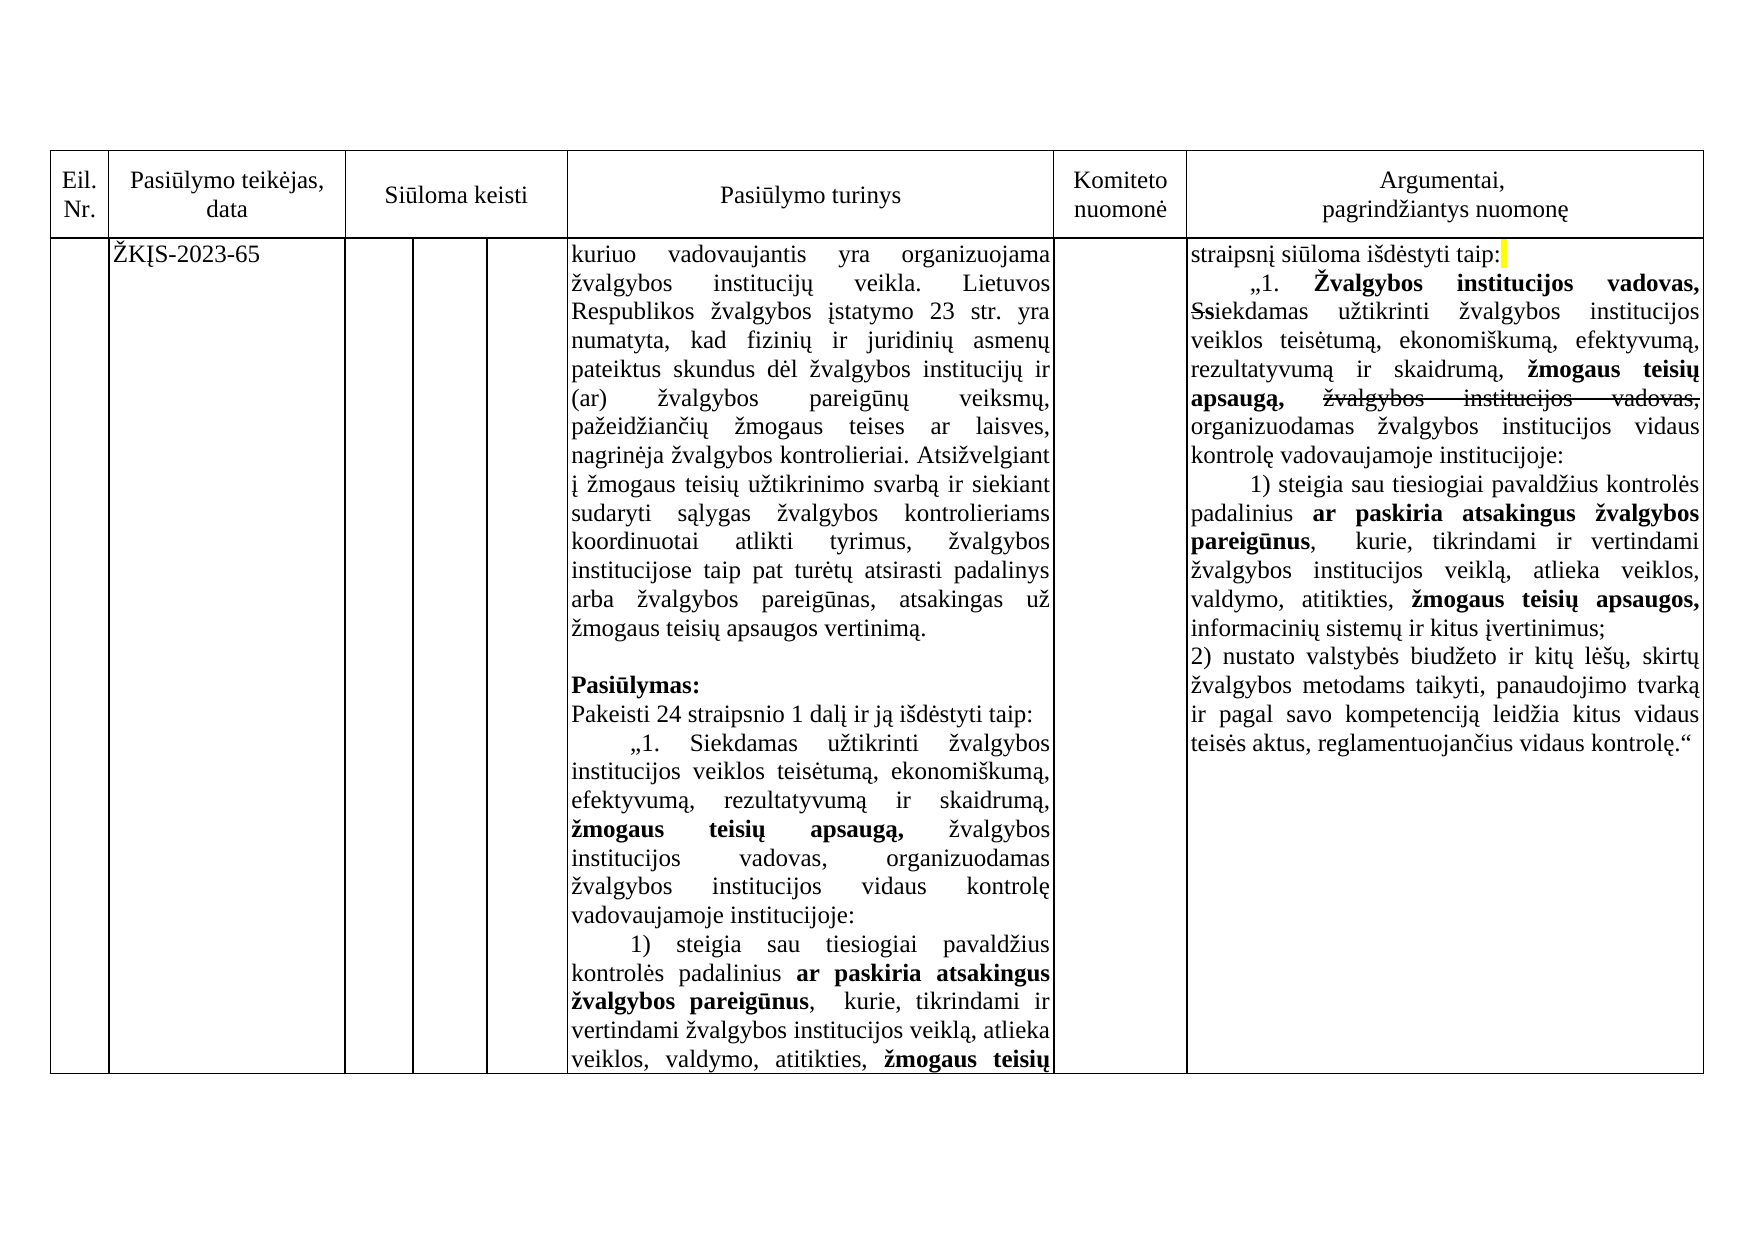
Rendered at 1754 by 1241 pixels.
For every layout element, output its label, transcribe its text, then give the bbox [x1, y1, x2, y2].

table_cell ŽKĮS-2023-65 [110, 239, 344, 1073]
table_header Pasiūlymo teikėjas, data [109, 151, 345, 237]
table_header Siūloma keisti [346, 151, 567, 237]
table_cell [51, 239, 108, 1073]
table_cell [1055, 239, 1186, 1073]
table_cell straipsnį siūloma išdėstyti taip: „1. Žvalgybos institucijos vadovas, Ssiekdamas užtikrinti žvalgybos institucijos veiklos teisėtumą, ekonomiškumą, efektyvumą, rezultatyvumą ir skaidrumą, žmogaus teisių apsaugą, žvalgybos institucijos vadovas, organizuodamas žvalgybos institucijos vidaus kontrolę vadovaujamoje institucijoje: 1) steigia sau tiesiogiai pavaldžius kontrolės padalinius ar paskiria atsakingus žvalgybos pareigūnus, kurie, tikrindami ir vertindami žvalgybos institucijos veiklą, atlieka veiklos, valdymo, atitikties, žmogaus teisių apsaugos, informacinių sistemų ir kitus įvertinimus; 2) nustato valstybės biudžeto ir kitų lėšų, skirtų žvalgybos metodams taikyti, panaudojimo tvarką ir pagal savo kompetenciją leidžia kitus vidaus teisės aktus, reglamentuojančius vidaus kontrolę.“ [1188, 239, 1703, 1073]
table_header Argumentai, pagrindžiantys nuomonę [1187, 151, 1703, 237]
table_header Pasiūlymo turinys [568, 151, 1053, 237]
table_header Eil. Nr. [51, 151, 108, 237]
table_cell kuriuo vadovaujantis yra organizuojama žvalgybos institucijų veikla. Lietuvos Respublikos žvalgybos įstatymo 23 str. yra numatyta, kad fizinių ir juridinių asmenų pateiktus skundus dėl žvalgybos institucijų ir (ar) žvalgybos pareigūnų veiksmų, pažeidžiančių žmogaus teises ar laisves, nagrinėja žvalgybos kontrolieriai. Atsižvelgiant į žmogaus teisių užtikrinimo svarbą ir siekiant sudaryti sąlygas žvalgybos kontrolieriams koordinuotai atlikti tyrimus, žvalgybos institucijose taip pat turėtų atsirasti padalinys arba žvalgybos pareigūnas, atsakingas už žmogaus teisių apsaugos vertinimą. Pasiūlymas: Pakeisti 24 straipsnio 1 dalį ir ją išdėstyti taip: „1. Siekdamas užtikrinti žvalgybos institucijos veiklos teisėtumą, ekonomiškumą, efektyvumą, rezultatyvumą ir skaidrumą, žmogaus teisių apsaugą, žvalgybos institucijos vadovas, organizuodamas žvalgybos institucijos vidaus kontrolę vadovaujamoje institucijoje: 1) steigia sau tiesiogiai pavaldžius kontrolės padalinius ar paskiria atsakingus žvalgybos pareigūnus, kurie, tikrindami ir vertindami žvalgybos institucijos veiklą, atlieka veiklos, valdymo, atitikties, žmogaus teisių [568, 239, 1053, 1073]
table_cell [414, 239, 486, 1073]
table_cell [488, 239, 567, 1073]
table_cell [346, 239, 412, 1073]
table_header Komiteto nuomonė [1054, 151, 1186, 237]
